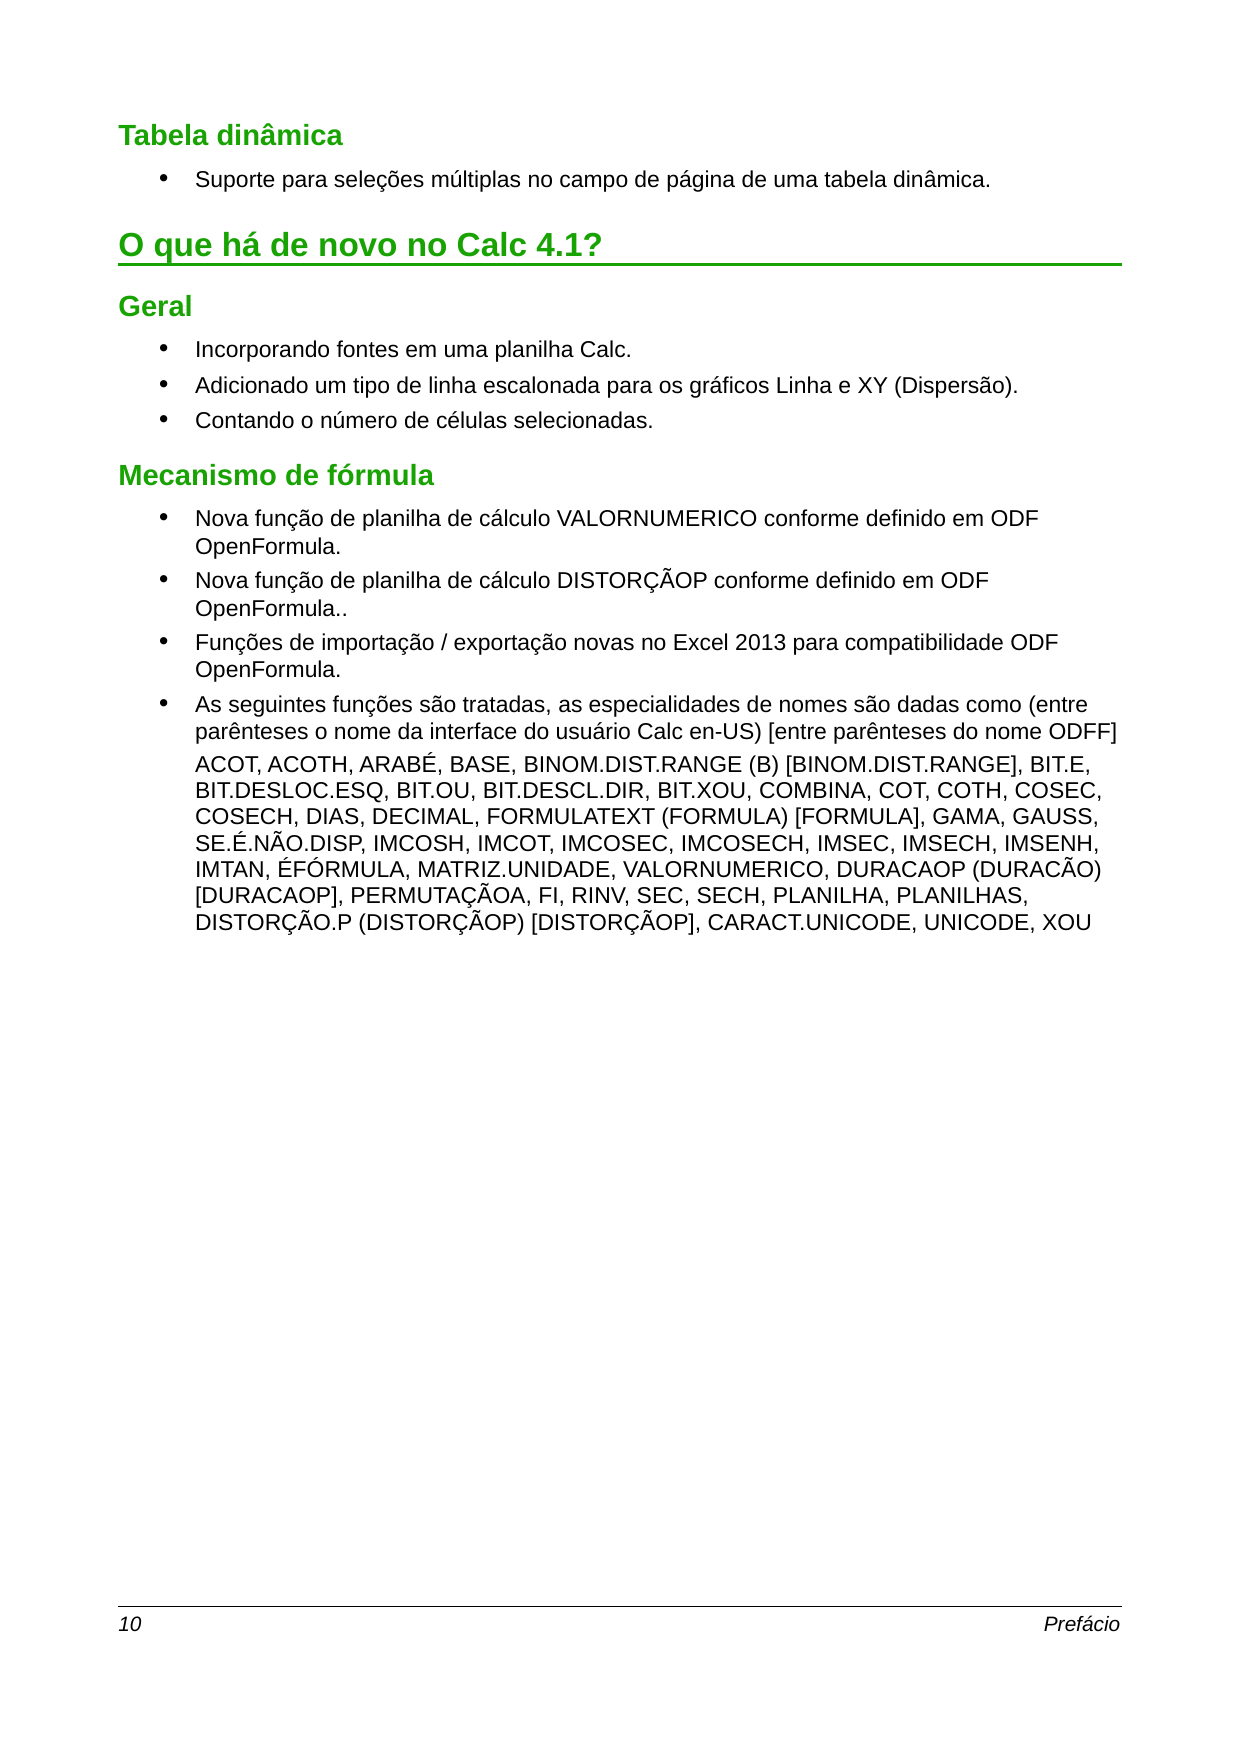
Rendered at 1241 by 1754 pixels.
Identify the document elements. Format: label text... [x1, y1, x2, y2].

list ACOT, ACOTH, ARABÉ, BASE, BINOM.DIST.RANGE (B) [BINOM.DIST.RANGE], BIT.E, BIT.DESLOC.ESQ, BIT.OU, BIT.DESCL.DIR, BIT.XOU, COMBINA, COT, COTH, COSEC, COSECH, DIAS, DECIMAL, FORMULATEXT (FORMULA) [FORMULA], GAMA, GAUSS, SE.É.NÃO.DISP, IMCOSH, IMCOT, IMCOSEC, IMCOSECH, IMSEC, IMSECH, IMSENH, IMTAN, ÉFÓRMULA, MATRIZ.UNIDADE, VALORNUMERICO, DURACAOP (DURACÃO) [DURACAOP], PERMUTAÇÃOA, FI, RINV, SEC, SECH, PLANILHA, PLANILHAS, DISTORÇÃO.P (DISTORÇÃOP) [DISTORÇÃOP], CARACT.UNICODE, UNICODE, XOU [195, 751, 1122, 935]
list Funções de importação / exportação novas no Excel 2013 para compatibilidade ODF OpenFormula. [156, 627, 1122, 683]
subtitle Tabela dinâmica [118, 118, 1122, 152]
list Nova função de planilha de cálculo VALORNUMERICO conforme definido em ODF OpenFormula. [156, 503, 1122, 559]
list As seguintes funções são tratadas, as especialidades de nomes são dadas como (entre parênteses o nome da interface do usuário Calc en-US) [entre parênteses do nome ODFF] [156, 689, 1122, 744]
subtitle O que há de novo no Calc 4.1? [118, 225, 1122, 263]
list Adicionado um tipo de linha escalonada para os gráficos Linha e XY (Dispersão). [156, 370, 1122, 399]
list Nova função de planilha de cálculo DISTORÇÃOP conforme definido em ODF OpenFormula.. [156, 565, 1122, 621]
subtitle Geral [118, 289, 1122, 322]
list Contando o número de células selecionadas. [156, 405, 1122, 434]
list Suporte para seleções múltiplas no campo de página de uma tabela dinâmica. [156, 164, 1122, 193]
subtitle Mecanismo de fórmula [118, 458, 1122, 491]
list Incorporando fontes em uma planilha Calc. [156, 334, 1122, 364]
